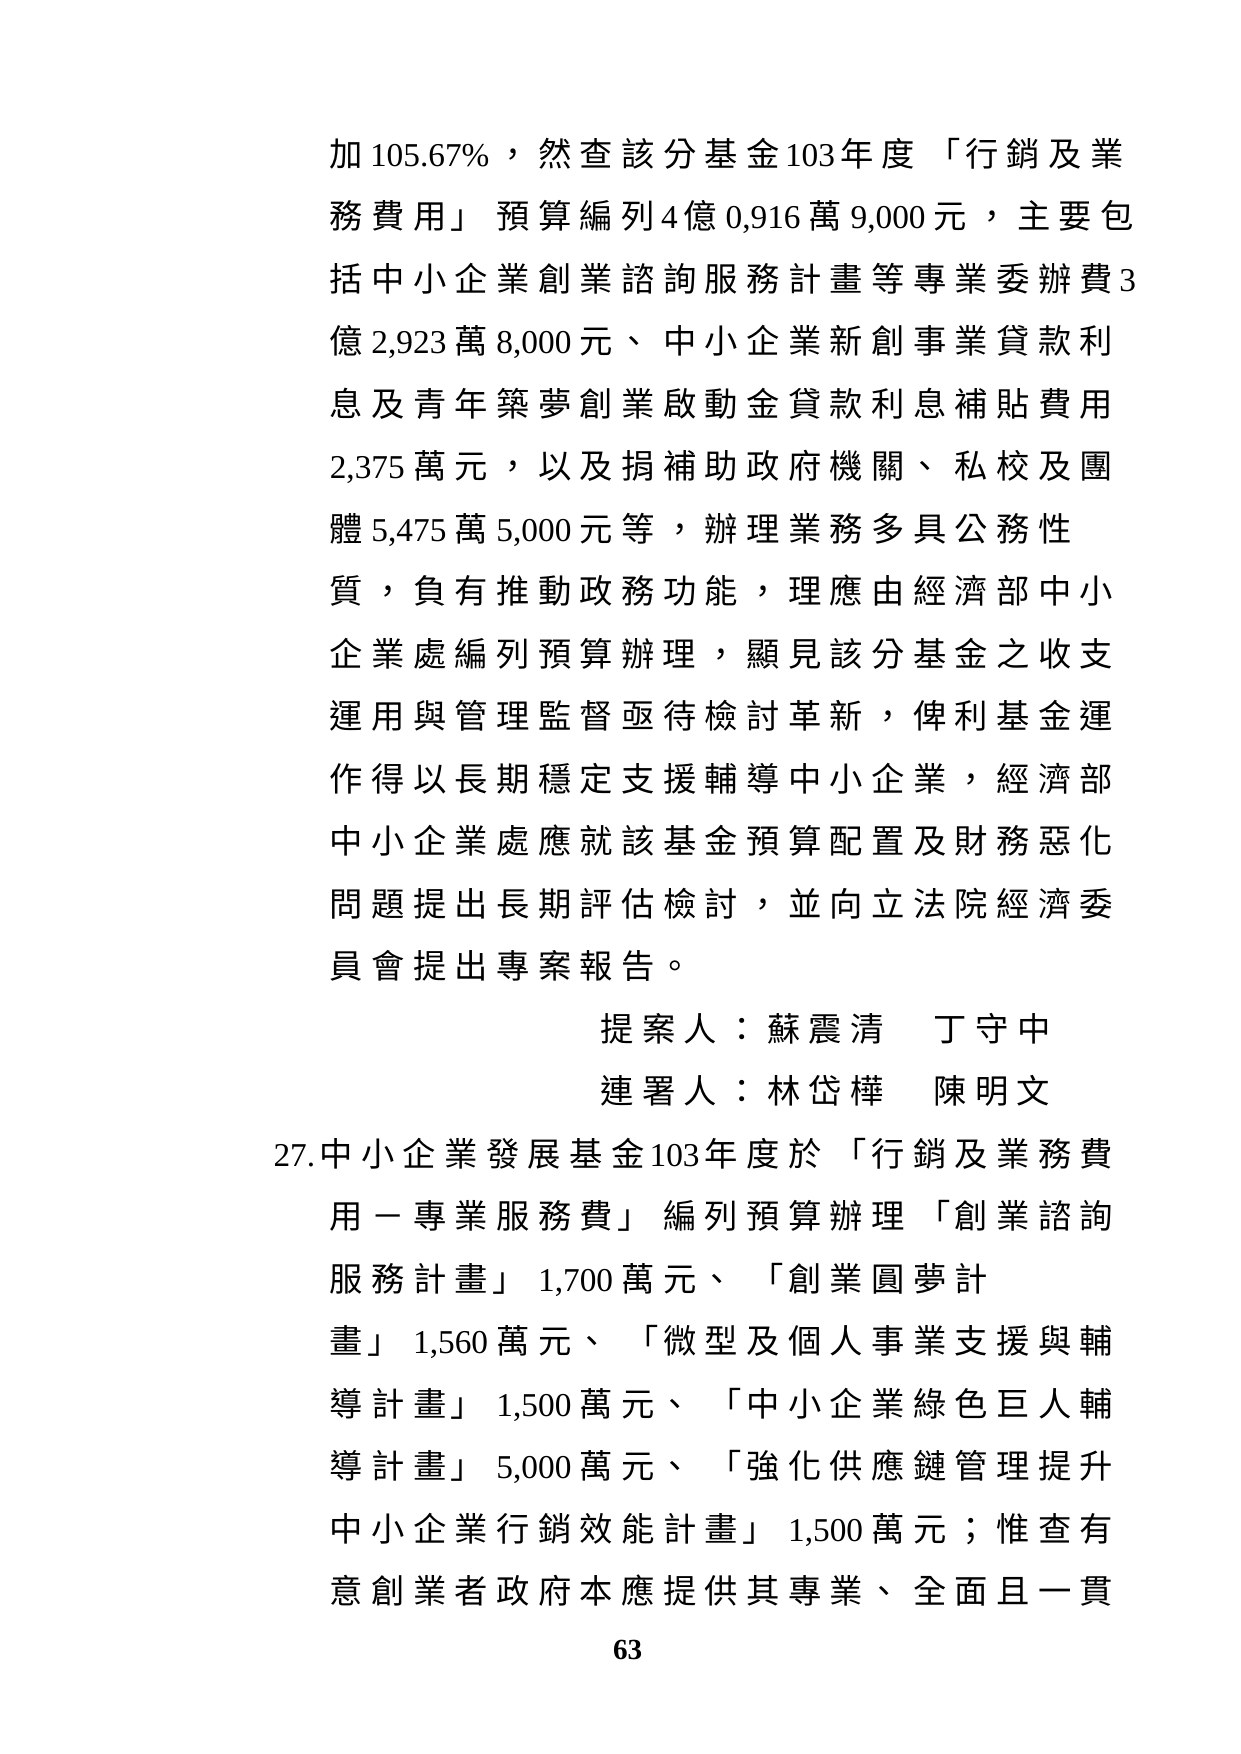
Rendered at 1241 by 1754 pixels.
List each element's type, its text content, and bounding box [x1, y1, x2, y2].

text 加105.67%，然查該分基金103年度「行銷及業務費用」預算編列4億0,916萬9,000元，主要包括中小企業創業諮詢服務計畫等專業委辦費3億2,923萬8,000元、中小企業新創事業貸款利息及青年築夢創業啟動金貸款利息補貼費用2,375萬元，以及捐補助政府機關、私校及團體5,475萬5,000元等，辦理業務多具公務性質，負有推動政務功能，理應由經濟部中小企業處編列預算辦理，顯見該分基金之收支運用與管理監督亟待檢討革新，俾利基金運作得以長期穩定支援輔導中小企業，經濟部中小企業處應就該基金預算配置及財務惡化問題提出長期評估檢討，並向立法院經濟委員會提出專案報告。 [271, 110, 1148, 985]
text 提案人：蘇震清 丁守中 [591, 985, 1131, 1048]
text 連署人：林岱樺 陳明文 [591, 1048, 1131, 1110]
text 27.中小企業發展基金103年度於「行銷及業務費用－專業服務費」編列預算辦理「創業諮詢服務計畫」1,700萬元、「創業圓夢計畫」1,560萬元、「微型及個人事業支援與輔導計畫」1,500萬元、「中小企業綠色巨人輔導計畫」5,000萬元、「強化供應鏈管理提升中小企業行銷效能計畫」1,500萬元；惟查有意創業者政府本應提供其專業、全面且一貫 [271, 1110, 1148, 1610]
